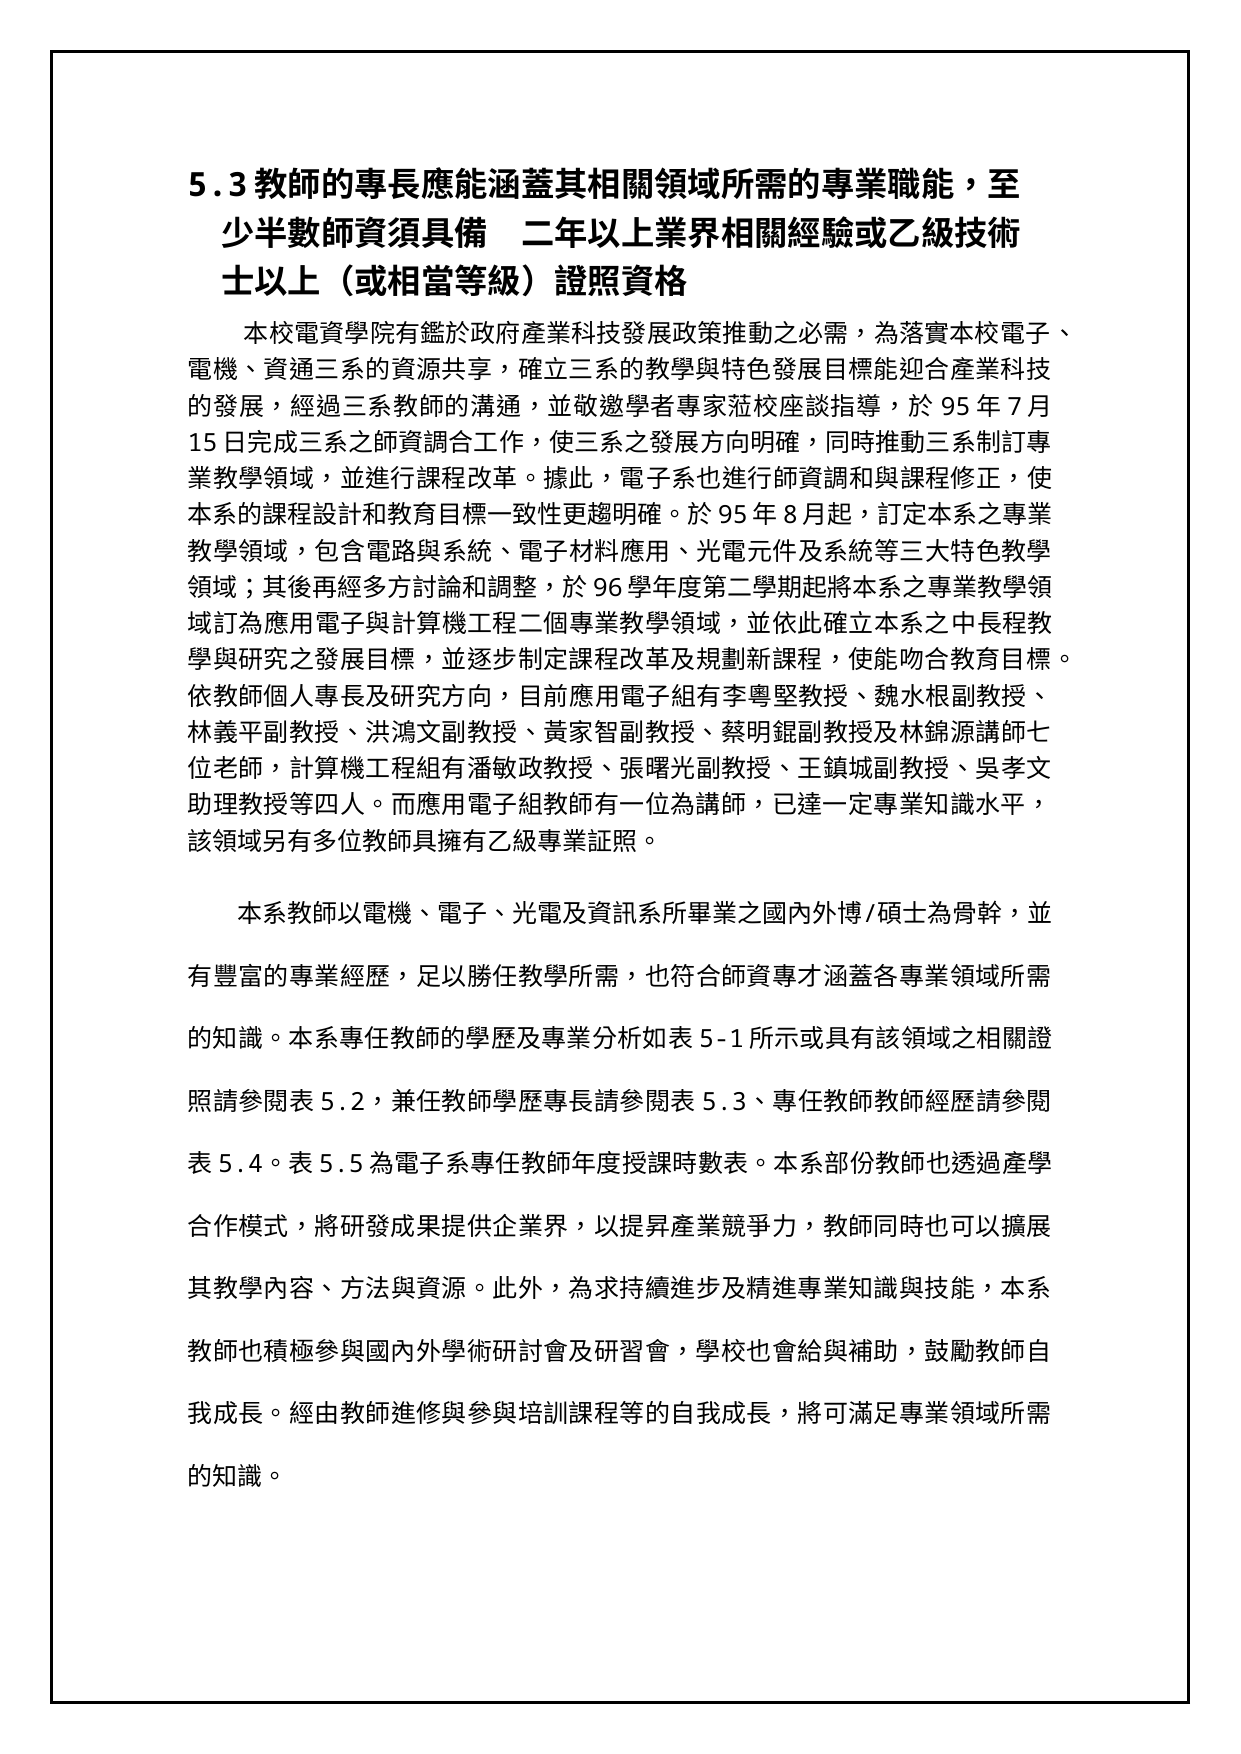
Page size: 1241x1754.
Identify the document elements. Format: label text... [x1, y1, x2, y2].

text 本系教師以電機、電子、光電及資訊系所畢業之國內外博/碩士為骨幹，並有豐富的專業經歷，足以勝任教學所需，也符合師資專才涵蓋各專業領域所需的知識。本系專任教師的學歷及專業分析如表5-1所示或具有該領域之相關證照請參閱表5.2，兼任教師學歷專長請參閱表5.3、專任教師教師經歷請參閱表5.4。表5.5為電子系專任教師年度授課時數表。本系部份教師也透過產學合作模式，將研發成果提供企業界，以提昇產業競爭力，教師同時也可以擴展其教學內容、方法與資源。此外，為求持續進步及精進專業知識與技能，本系教師也積極參與國內外學術研討會及研習會，學校也會給與補助，鼓勵教師自我成長。經由教師進修與參與培訓課程等的自我成長，將可滿足專業領域所需的知識。 [187, 870, 1053, 1495]
text 本校電資學院有鑑於政府產業科技發展政策推動之必需，為落實本校電子、電機、資通三系的資源共享，確立三系的教學與特色發展目標能迎合產業科技的發展，經過三系教師的溝通，並敬邀學者專家蒞校座談指導，於95年7月15日完成三系之師資調合工作，使三系之發展方向明確，同時推動三系制訂專業教學領域，並進行課程改革。據此，電子系也進行師資調和與課程修正，使本系的課程設計和教育目標一致性更趨明確。於95年8月起，訂定本系之專業教學領域，包含電路與系統、電子材料應用、光電元件及系統等三大特色教學領域；其後再經多方討論和調整，於96學年度第二學期起將本系之專業教學領域訂為應用電子與計算機工程二個專業教學領域，並依此確立本系之中長程教學與研究之發展目標，並逐步制定課程改革及規劃新課程，使能吻合教育目標。依教師個人專長及研究方向，目前應用電子組有李粵堅教授、魏水根副教授、林義平副教授、洪鴻文副教授、黃家智副教授、蔡明錕副教授及林錦源講師七位老師，計算機工程組有潘敏政教授、張曙光副教授、王鎮城副教授、吳孝文助理教授等四人。而應用電子組教師有一位為講師，已達一定專業知識水平，該領域另有多位教師具擁有乙級專業証照。 [187, 314, 1053, 857]
subtitle 5.3教師的專長應能涵蓋其相關領域所需的專業職能，至少半數師資須具備 二年以上業界相關經驗或乙級技術士以上（或相當等級）證照資格 [187, 158, 1053, 303]
